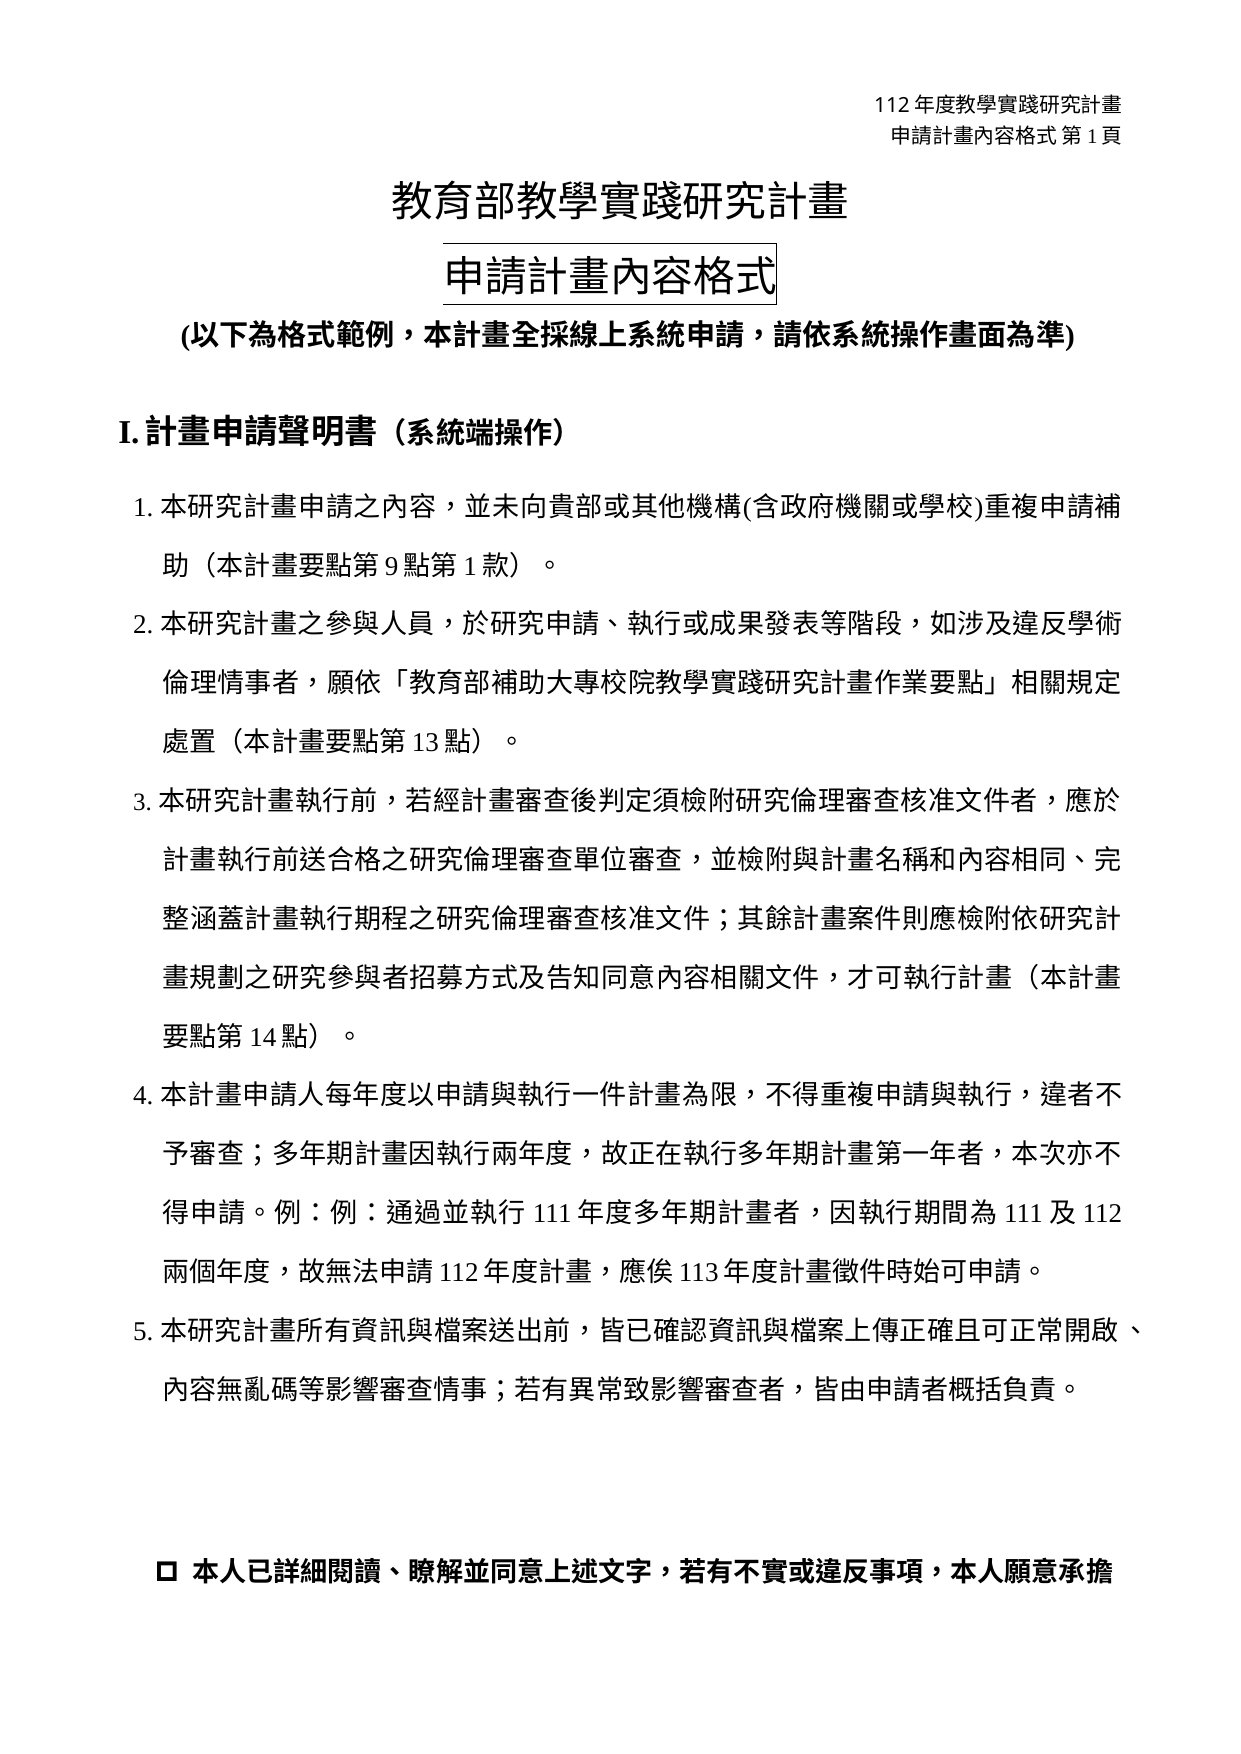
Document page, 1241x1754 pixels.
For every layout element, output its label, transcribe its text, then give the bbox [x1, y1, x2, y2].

text 申請計畫內容格式 [368, 236, 1122, 311]
list 本人已詳細閱讀、瞭解並同意上述文字，若有不實或違反事項，本人願意承擔 [154, 1532, 1122, 1607]
list 本研究計畫申請之內容，並未向貴部或其他機構(含政府機關或學校)重複申請補助（本計畫要點第9點第1款）。 [133, 485, 1122, 583]
text (以下為格式範例，本計畫全採線上系統申請，請依系統操作畫面為準) [133, 311, 1122, 353]
list 計畫申請聲明書（系統端操作） [118, 391, 1122, 466]
text 教育部教學實踐研究計畫 [118, 161, 1122, 236]
list 本計畫申請人每年度以申請與執行一件計畫為限，不得重複申請與執行，違者不予審查；多年期計畫因執行兩年度，故正在執行多年期計畫第一年者，本次亦不得申請。例：例：通過並執行111年度多年期計畫者，因執行期間為111及112兩個年度，故無法申請112年度計畫，應俟113年度計畫徵件時始可申請。 [133, 1073, 1122, 1289]
list 本研究計畫所有資訊與檔案送出前，皆已確認資訊與檔案上傳正確且可正常開啟、內容無亂碼等影響審查情事；若有異常致影響審查者，皆由申請者概括負責。 [133, 1309, 1122, 1407]
list 本研究計畫之參與人員，於研究申請、執行或成果發表等階段，如涉及違反學術倫理情事者，願依「教育部補助大專校院教學實踐研究計畫作業要點」相關規定處置（本計畫要點第13點）。 [133, 602, 1122, 759]
list 本研究計畫執行前，若經計畫審查後判定須檢附研究倫理審查核准文件者，應於計畫執行前送合格之研究倫理審查單位審查，並檢附與計畫名稱和內容相同、完整涵蓋計畫執行期程之研究倫理審查核准文件；其餘計畫案件則應檢附依研究計畫規劃之研究參與者招募方式及告知同意內容相關文件，才可執行計畫（本計畫要點第14點）。 [133, 779, 1122, 1054]
